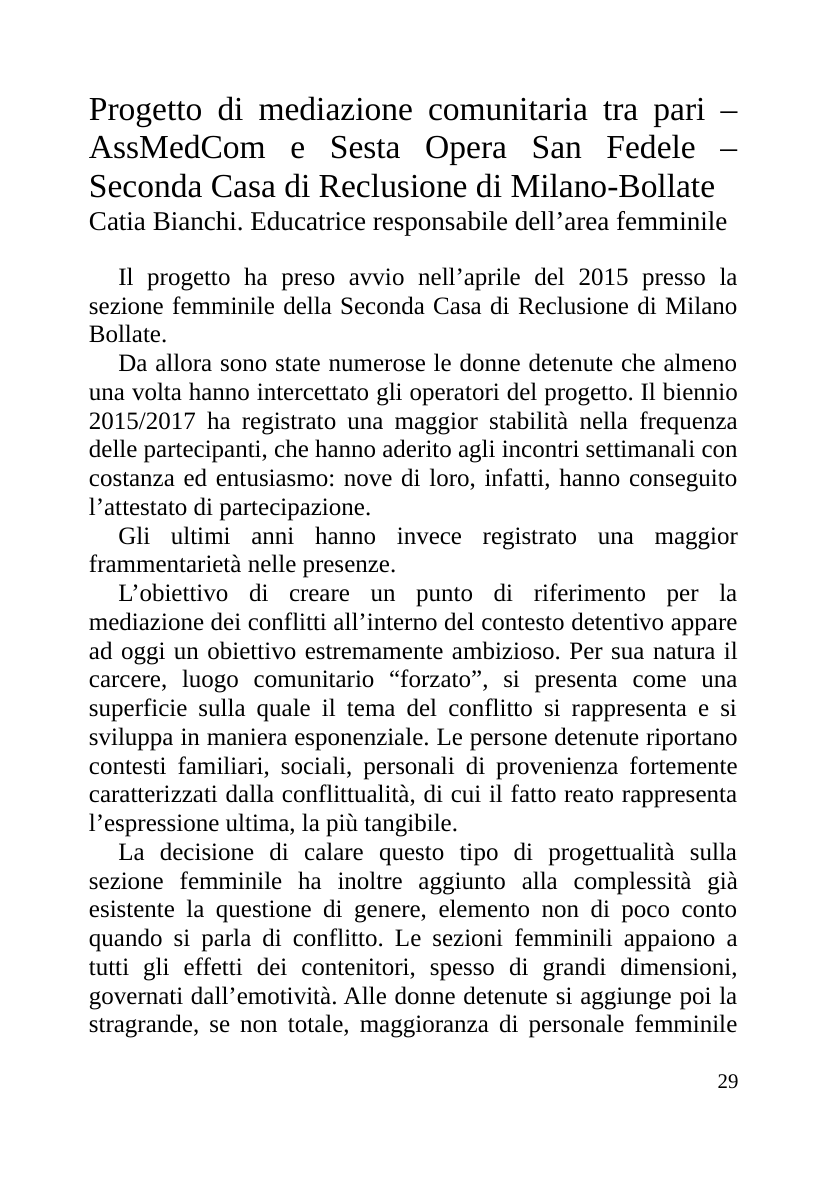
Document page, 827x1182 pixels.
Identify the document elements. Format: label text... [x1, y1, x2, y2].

subtitle Progetto di mediazione comunitaria tra pari – AssMedCom e Sesta Opera San Fedele – Seconda Casa di Reclusione di Milano-Bollate [89, 89, 738, 204]
text Da allora sono state numerose le donne detenute che almeno una volta hanno intercettato gli operatori del progetto. Il biennio 2015/2017 ha registrato una maggior stabilità nella frequenza delle partecipanti, che hanno aderito agli incontri settimanali con costanza ed entusiasmo: nove di loro, infatti, hanno conseguito l’attestato di partecipazione. [89, 348, 738, 521]
text La decisione di calare questo tipo di progettualità sulla sezione femminile ha inoltre aggiunto alla complessità già esistente la questione di genere, elemento non di poco conto quando si parla di conflitto. Le sezioni femminili appaiono a tutti gli effetti dei contenitori, spesso di grandi dimensioni, governati dall’emotività. Alle donne detenute si aggiunge poi la stragrande, se non totale, maggioranza di personale femminile [89, 837, 738, 1038]
text L’obiettivo di creare un punto di riferimento per la mediazione dei conflitti all’interno del contesto detentivo appare ad oggi un obiettivo estremamente ambizioso. Per sua natura il carcere, luogo comunitario “forzato”, si presenta come una superficie sulla quale il tema del conflitto si rappresenta e si sviluppa in maniera esponenziale. Le persone detenute riportano contesti familiari, sociali, personali di provenienza fortemente caratterizzati dalla conflittualità, di cui il fatto reato rappresenta l’espressione ultima, la più tangibile. [89, 578, 738, 837]
text Catia Bianchi. Educatrice responsabile dell’area femminile [89, 204, 738, 236]
text Gli ultimi anni hanno invece registrato una maggior frammentarietà nelle presenze. [89, 521, 738, 578]
text Il progetto ha preso avvio nell’aprile del 2015 presso la sezione femminile della Seconda Casa di Reclusione di Milano Bollate. [89, 262, 738, 348]
